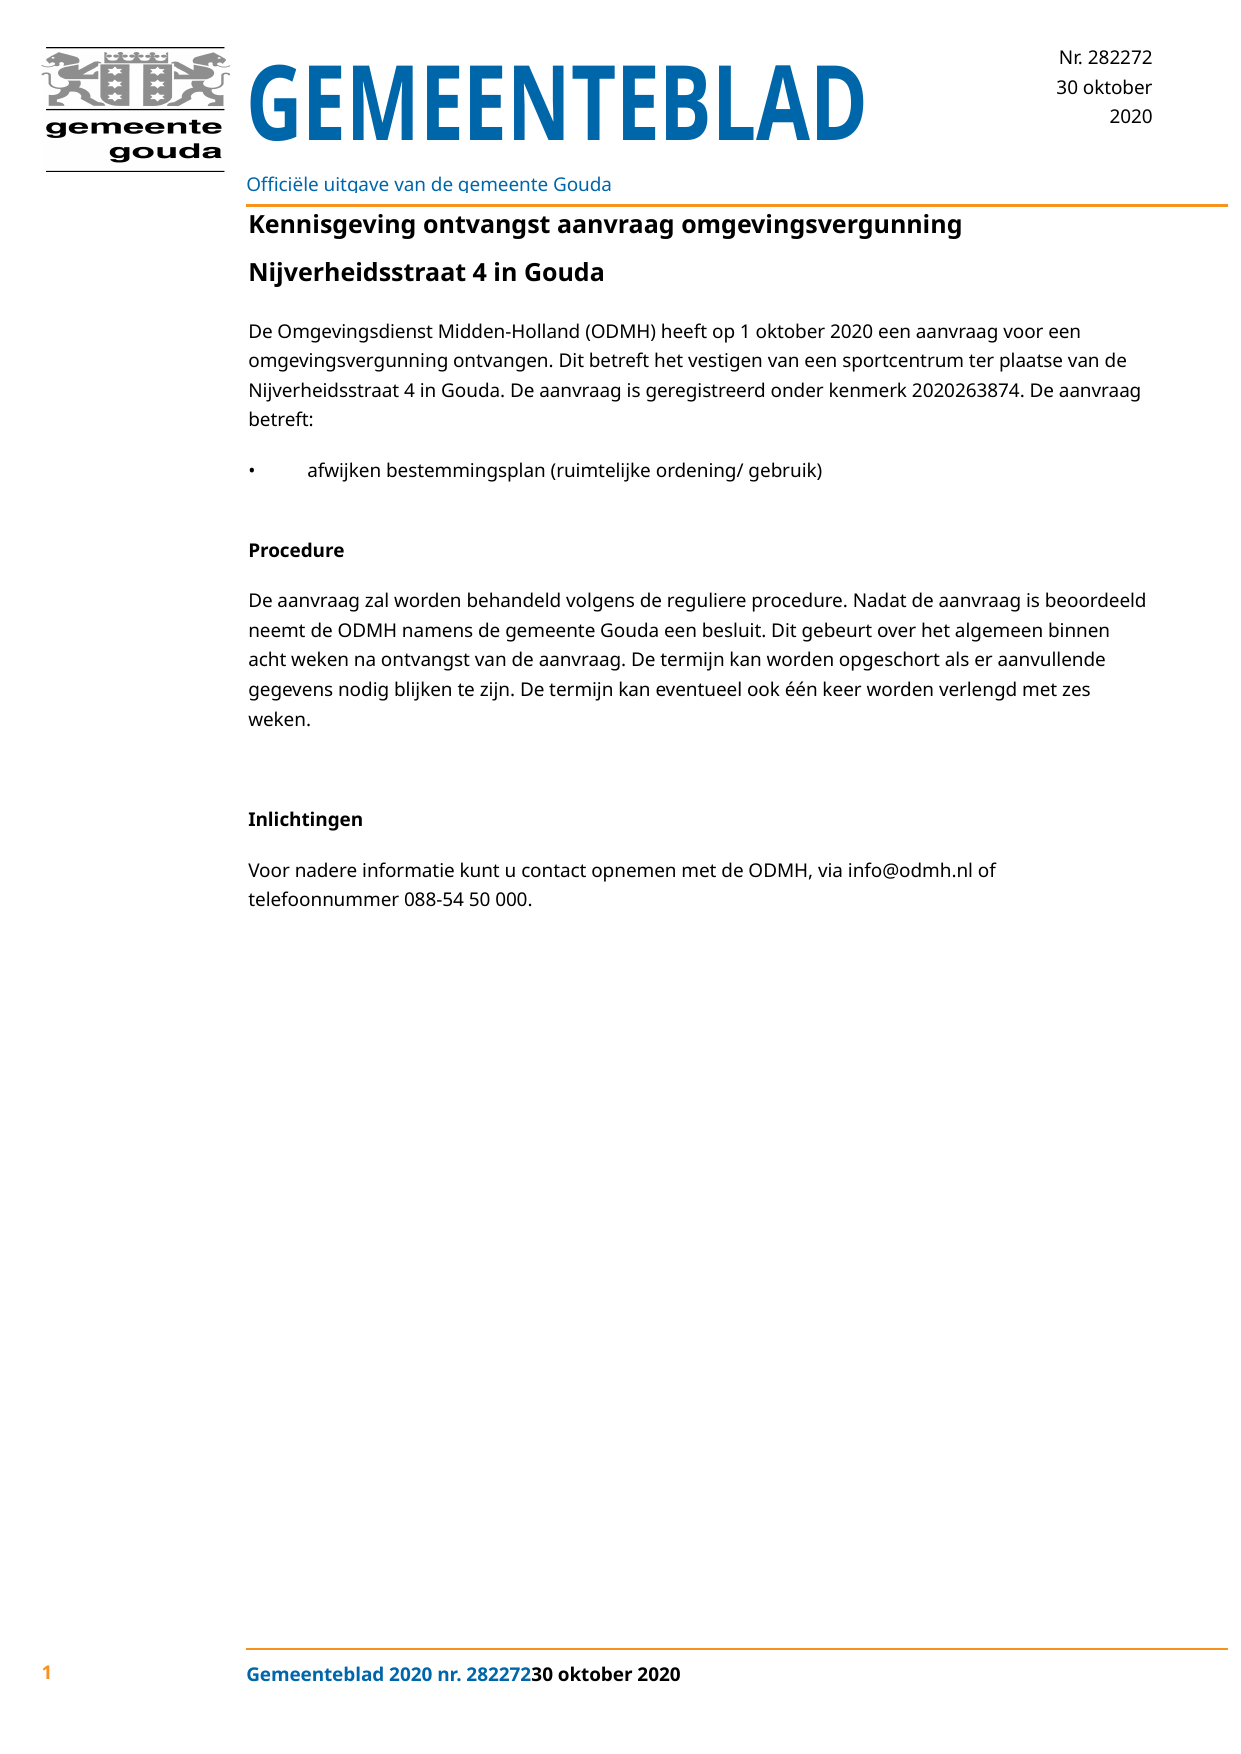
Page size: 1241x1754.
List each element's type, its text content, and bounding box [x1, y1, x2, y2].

text Procedure [248, 537, 1152, 563]
text Kennisgeving ontvangst aanvraag omgevingsvergunning Nijverheidsstraat 4 in Gouda [248, 207, 1152, 288]
text Voor nadere informatie kunt u contact opnemen met de ODMH, via info@odmh.nl of telefoonnummer 088-54 50 000. [248, 857, 1152, 912]
picture [41, 47, 231, 172]
text Inlichtingen [248, 807, 1152, 832]
list afwijken bestemmingsplan (ruimtelijke ordening/ gebruik) [248, 457, 1152, 483]
text De aanvraag zal worden behandeld volgens de reguliere procedure. Nadat de aanvraag is beoordeeld neemt de ODMH namens de gemeente Gouda een besluit. Dit gebeurt over het algemeen binnen acht weken na ontvangst van de aanvraag. De termijn kan worden opgeschort als er aanvullende gegevens nodig blijken te zijn. De termijn kan eventueel ook één keer worden verlengd met zes weken. [248, 587, 1152, 732]
text De Omgevingsdienst Midden-Holland (ODMH) heeft op 1 oktober 2020 een aanvraag voor een omgevingsvergunning ontvangen. Dit betreft het vestigen van een sportcentrum ter plaatse van de Nijverheidsstraat 4 in Gouda. De aanvraag is geregistreerd onder kenmerk 2020263874. De aanvraag betreft: [248, 318, 1152, 432]
